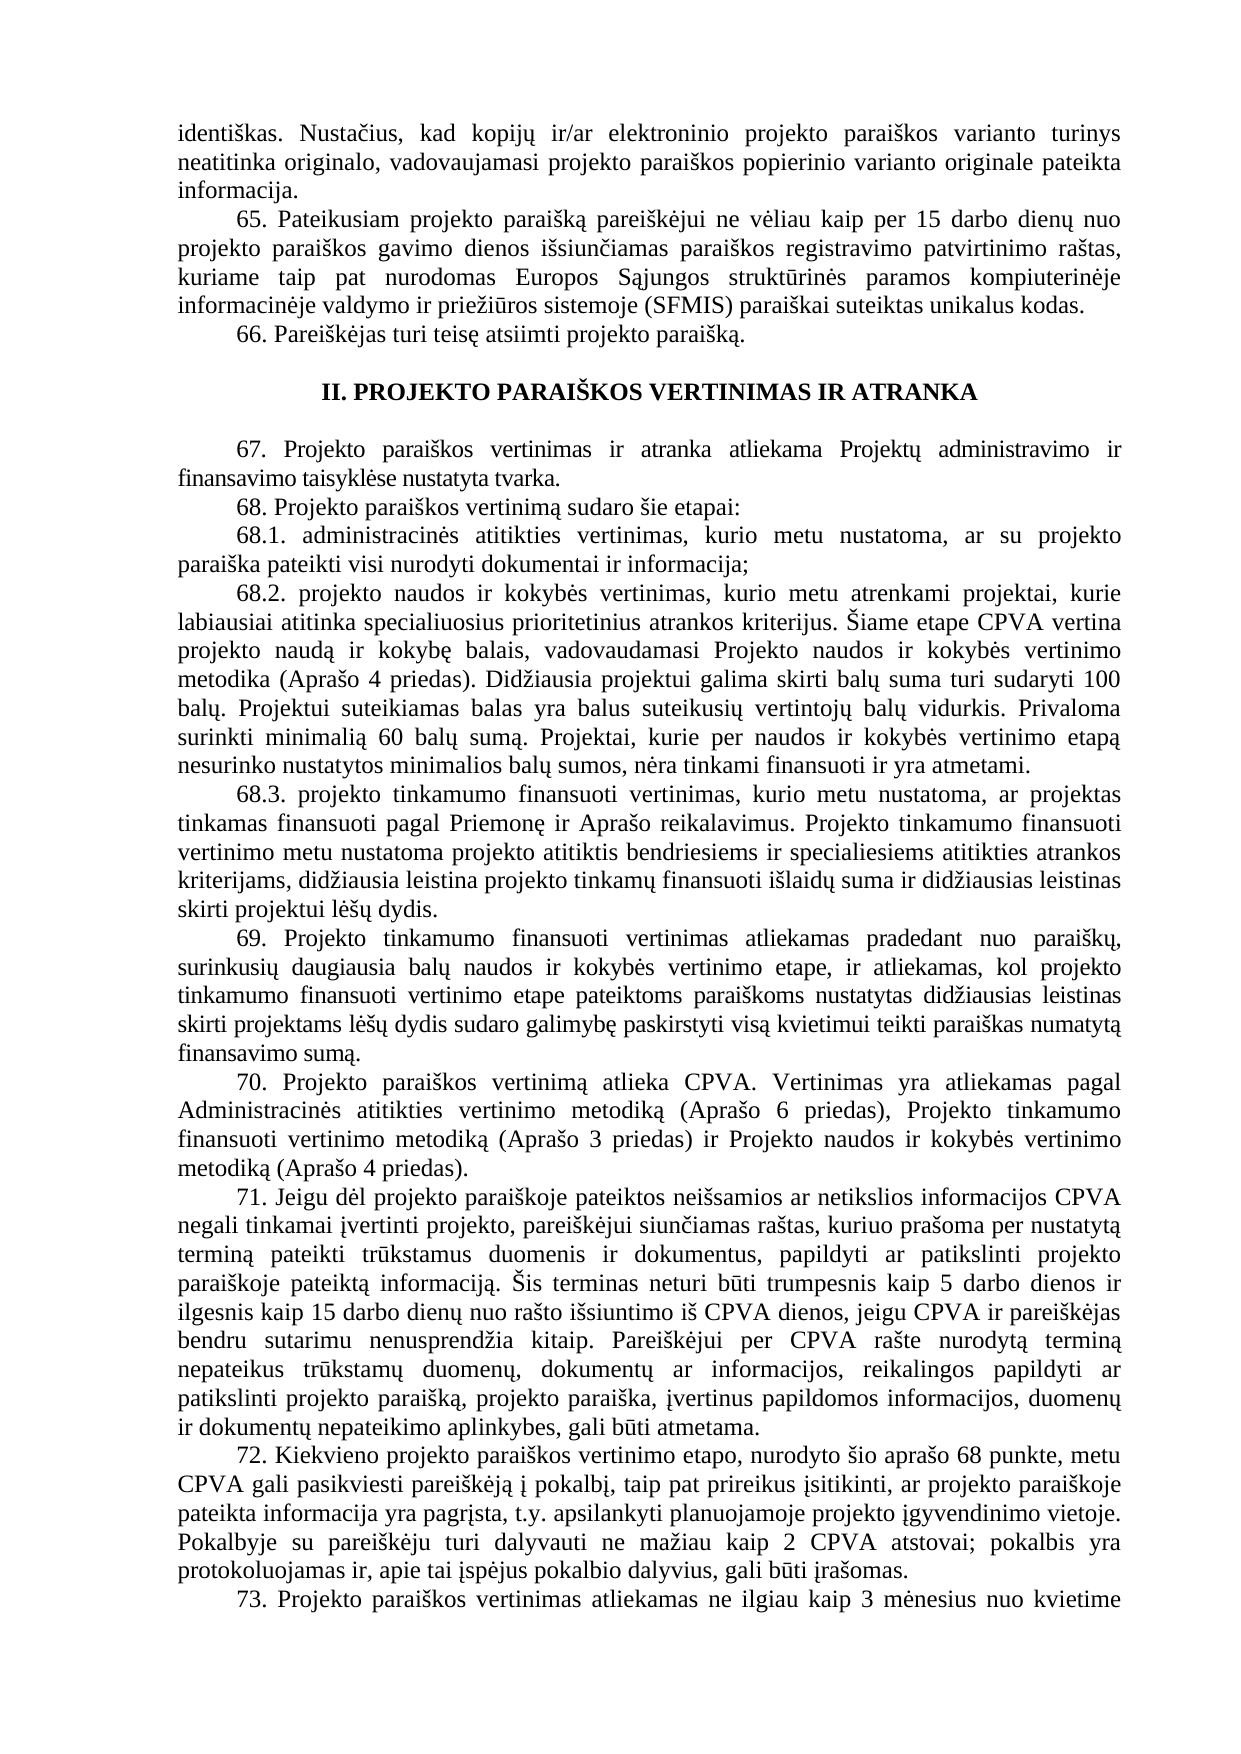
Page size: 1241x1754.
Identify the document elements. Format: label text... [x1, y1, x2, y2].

text 65. Pateikusiam projekto paraišką pareiškėjui ne vėliau kaip per 15 darbo dienų nuo projekto paraiškos gavimo dienos išsiunčiamas paraiškos registravimo patvirtinimo raštas, kuriame taip pat nurodomas Europos Sąjungos struktūrinės paramos kompiuterinėje informacinėje valdymo ir priežiūros sistemoje (SFMIS) paraiškai suteiktas unikalus kodas. [177, 204, 1122, 319]
text 68.1. administracinės atitikties vertinimas, kurio metu nustatoma, ar su projekto paraiška pateikti visi nurodyti dokumentai ir informacija; [177, 521, 1122, 578]
text 68.2. projekto naudos ir kokybės vertinimas, kurio metu atrenkami projektai, kurie labiausiai atitinka specialiuosius prioritetinius atrankos kriterijus. Šiame etape CPVA vertina projekto naudą ir kokybę balais, vadovaudamasi Projekto naudos ir kokybės vertinimo metodika (Aprašo 4 priedas). Didžiausia projektui galima skirti balų suma turi sudaryti 100 balų. Projektui suteikiamas balas yra balus suteikusių vertintojų balų vidurkis. Privaloma surinkti minimalią 60 balų sumą. Projektai, kurie per naudos ir kokybės vertinimo etapą nesurinko nustatytos minimalios balų sumos, nėra tinkami finansuoti ir yra atmetami. [177, 578, 1122, 779]
text identiškas. Nustačius, kad kopijų ir/ar elektroninio projekto paraiškos varianto turinys neatitinka originalo, vadovaujamasi projekto paraiškos popierinio varianto originale pateikta informacija. [177, 118, 1122, 204]
text II. PROJEKTO PARAIŠKOS VERTINIMAS IR ATRANKA [177, 377, 1122, 406]
text 68. Projekto paraiškos vertinimą sudaro šie etapai: [177, 492, 1122, 521]
text 66. Pareiškėjas turi teisę atsiimti projekto paraišką. [177, 319, 1122, 348]
text 73. Projekto paraiškos vertinimas atliekamas ne ilgiau kaip 3 mėnesius nuo kvietime [177, 1584, 1122, 1613]
text 68.3. projekto tinkamumo finansuoti vertinimas, kurio metu nustatoma, ar projektas tinkamas finansuoti pagal Priemonę ir Aprašo reikalavimus. Projekto tinkamumo finansuoti vertinimo metu nustatoma projekto atitiktis bendriesiems ir specialiesiems atitikties atrankos kriterijams, didžiausia leistina projekto tinkamų finansuoti išlaidų suma ir didžiausias leistinas skirti projektui lėšų dydis. [177, 779, 1122, 923]
text 67. Projekto paraiškos vertinimas ir atranka atliekama Projektų administravimo ir finansavimo taisyklėse nustatyta tvarka. [177, 434, 1122, 492]
text 72. Kiekvieno projekto paraiškos vertinimo etapo, nurodyto šio aprašo 68 punkte, metu CPVA gali pasikviesti pareiškėją į pokalbį, taip pat prireikus įsitikinti, ar projekto paraiškoje pateikta informacija yra pagrįsta, t.y. apsilankyti planuojamoje projekto įgyvendinimo vietoje. Pokalbyje su pareiškėju turi dalyvauti ne mažiau kaip 2 CPVA atstovai; pokalbis yra protokoluojamas ir, apie tai įspėjus pokalbio dalyvius, gali būti įrašomas. [177, 1441, 1122, 1584]
text 71. Jeigu dėl projekto paraiškoje pateiktos neišsamios ar netikslios informacijos CPVA negali tinkamai įvertinti projekto, pareiškėjui siunčiamas raštas, kuriuo prašoma per nustatytą terminą pateikti trūkstamus duomenis ir dokumentus, papildyti ar patikslinti projekto paraiškoje pateiktą informaciją. Šis terminas neturi būti trumpesnis kaip 5 darbo dienos ir ilgesnis kaip 15 darbo dienų nuo rašto išsiuntimo iš CPVA dienos, jeigu CPVA ir pareiškėjas bendru sutarimu nenusprendžia kitaip. Pareiškėjui per CPVA rašte nurodytą terminą nepateikus trūkstamų duomenų, dokumentų ar informacijos, reikalingos papildyti ar patikslinti projekto paraišką, projekto paraiška, įvertinus papildomos informacijos, duomenų ir dokumentų nepateikimo aplinkybes, gali būti atmetama. [177, 1182, 1122, 1441]
text 69. Projekto tinkamumo finansuoti vertinimas atliekamas pradedant nuo paraiškų, surinkusių daugiausia balų naudos ir kokybės vertinimo etape, ir atliekamas, kol projekto tinkamumo finansuoti vertinimo etape pateiktoms paraiškoms nustatytas didžiausias leistinas skirti projektams lėšų dydis sudaro galimybę paskirstyti visą kvietimui teikti paraiškas numatytą finansavimo sumą. [177, 923, 1122, 1067]
text 70. Projekto paraiškos vertinimą atlieka CPVA. Vertinimas yra atliekamas pagal Administracinės atitikties vertinimo metodiką (Aprašo 6 priedas), Projekto tinkamumo finansuoti vertinimo metodiką (Aprašo 3 priedas) ir Projekto naudos ir kokybės vertinimo metodiką (Aprašo 4 priedas). [177, 1067, 1122, 1182]
